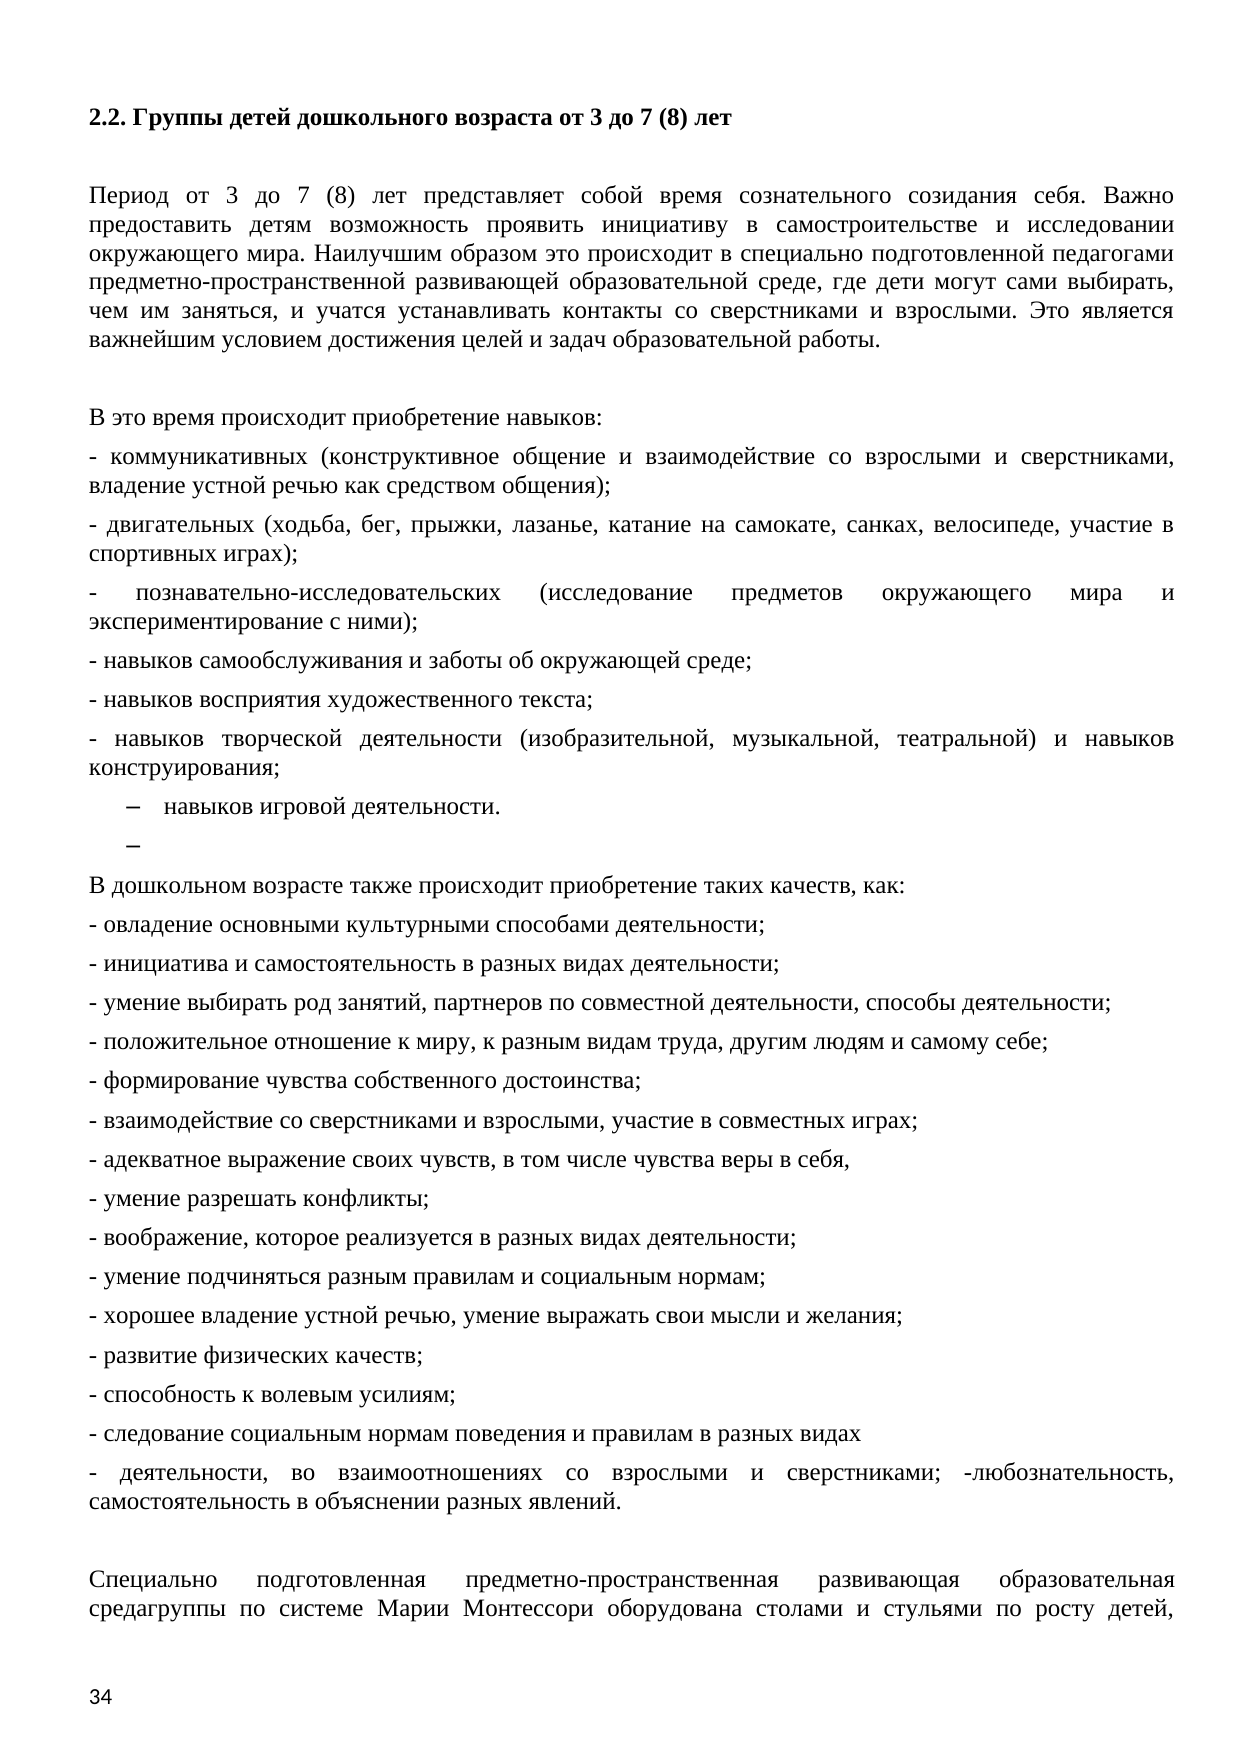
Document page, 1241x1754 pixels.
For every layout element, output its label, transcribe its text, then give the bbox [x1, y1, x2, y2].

text - навыков самообслуживания и заботы об окружающей среде; [89, 645, 1175, 674]
list навыков игровой деятельности. [126, 791, 1175, 820]
text - следование социальным нормам поведения и правилам в разных видах [89, 1418, 1175, 1447]
text - навыков творческой деятельности (изобразительной, музыкальной, театральной) и навыков конструирования; [89, 723, 1175, 781]
text - положительное отношение к миру, к разным видам труда, другим людям и самому себе; [89, 1026, 1175, 1055]
text - развитие физических качеств; [89, 1340, 1175, 1368]
text В это время происходит приобретение навыков: [89, 402, 1175, 431]
text - деятельности, во взаимоотношениях со взрослыми и сверстниками; -любознательность, самостоятельность в объяснении разных явлений. [89, 1457, 1175, 1515]
text Период от 3 до 7 (8) лет представляет собой время сознательного созидания себя. Важно предоставить детям возможность проявить инициативу в самостроительстве и исследовании окружающего мира. Наилучшим образом это происходит в специально подготовленной педагогами предметно-пространственной развивающей образовательной среде, где дети могут сами выбирать, чем им заняться, и учатся устанавливать контакты со сверстниками и взрослыми. Это является важнейшим условием достижения целей и задач образовательной работы. [89, 180, 1175, 353]
text - умение разрешать конфликты; [89, 1183, 1175, 1212]
text - навыков восприятия художественного текста; [89, 684, 1175, 713]
text - формирование чувства собственного достоинства; [89, 1066, 1175, 1094]
text - умение выбирать род занятий, партнеров по совместной деятельности, способы деятельности; [89, 987, 1175, 1016]
text - способность к волевым усилиям; [89, 1379, 1175, 1408]
text - взаимодействие со сверстниками и взрослыми, участие в совместных играх; [89, 1105, 1175, 1133]
text - овладение основными культурными способами деятельности; [89, 909, 1175, 938]
text - коммуникативных (конструктивное общение и взаимодействие со взрослыми и сверстниками, владение устной речью как средством общения); [89, 441, 1175, 499]
text - познавательно-исследовательских (исследование предметов окружающего мира и экспериментирование с ними); [89, 577, 1175, 635]
text - двигательных (ходьба, бег, прыжки, лазанье, катание на самокате, санках, велосипеде, участие в спортивных играх); [89, 509, 1175, 567]
text - воображение, которое реализуется в разных видах деятельности; [89, 1222, 1175, 1251]
text - хорошее владение устной речью, умение выражать свои мысли и желания; [89, 1301, 1175, 1329]
text 2.2. Группы детей дошкольного возраста от 3 до 7 (8) лет [89, 102, 1175, 131]
text - умение подчиняться разным правилам и социальным нормам; [89, 1261, 1175, 1290]
text Специально подготовленная предметно-пространственная развивающая образовательная средагруппы по системе Марии Монтессори оборудована столами и стульями по росту детей, [89, 1564, 1175, 1622]
text В дошкольном возрасте также происходит приобретение таких качеств, как: [89, 870, 1175, 898]
text - адекватное выражение своих чувств, в том числе чувства веры в себя, [89, 1144, 1175, 1173]
text - инициатива и самостоятельность в разных видах деятельности; [89, 948, 1175, 977]
